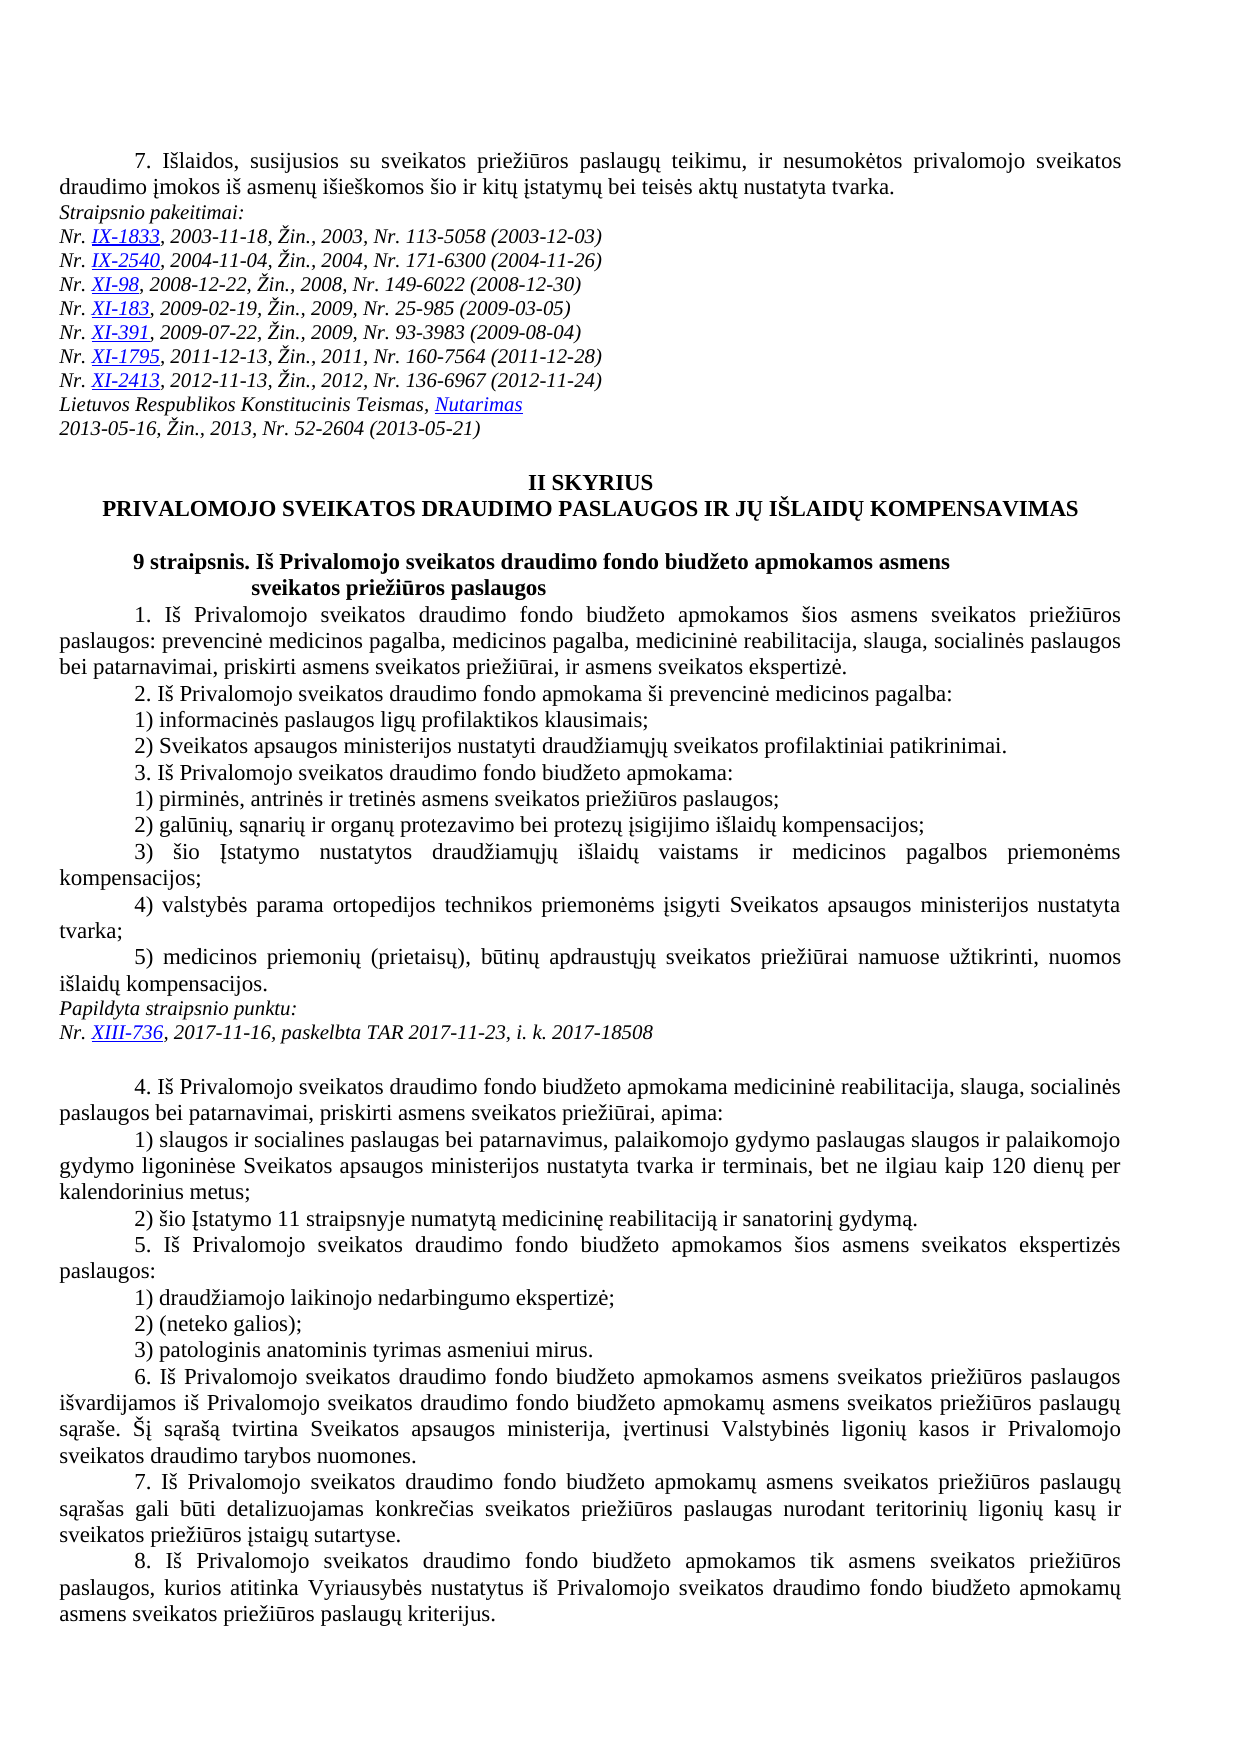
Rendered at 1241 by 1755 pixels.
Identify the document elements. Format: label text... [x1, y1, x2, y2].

text 3) šio Įstatymo nustatytos draudžiamųjų išlaidų vaistams ir medicinos pagalbos priemonėms kompensacijos; [59, 838, 1122, 891]
text Straipsnio pakeitimai: [59, 199, 1122, 224]
text Nr. IX-2540, 2004-11-04, Žin., 2004, Nr. 171-6300 (2004-11-26) [59, 248, 1122, 272]
text Nr. XI-2413, 2012-11-13, Žin., 2012, Nr. 136-6967 (2012-11-24) [59, 368, 1122, 392]
text 7. Išlaidos, susijusios su sveikatos priežiūros paslaugų teikimu, ir nesumokėtos privalomojo sveikatos draudimo įmokos iš asmenų išieškomos šio ir kitų įstatymų bei teisės aktų nustatyta tvarka. [59, 147, 1122, 199]
text 1) slaugos ir socialines paslaugas bei patarnavimus, palaikomojo gydymo paslaugas slaugos ir palaikomojo gydymo ligoninėse Sveikatos apsaugos ministerijos nustatyta tvarka ir terminais, bet ne ilgiau kaip 120 dienų per kalendorinius metus; [59, 1126, 1122, 1205]
text 1. Iš Privalomojo sveikatos draudimo fondo biudžeto apmokamos šios asmens sveikatos priežiūros paslaugos: prevencinė medicinos pagalba, medicinos pagalba, medicininė reabilitacija, slauga, socialinės paslaugos bei patarnavimai, priskirti asmens sveikatos priežiūrai, ir asmens sveikatos ekspertizė. [59, 601, 1122, 680]
text 2. Iš Privalomojo sveikatos draudimo fondo apmokama ši prevencinė medicinos pagalba: [59, 680, 1122, 706]
text Nr. XI-1795, 2011-12-13, Žin., 2011, Nr. 160-7564 (2011-12-28) [59, 344, 1122, 368]
text 4) valstybės parama ortopedijos technikos priemonėms įsigyti Sveikatos apsaugos ministerijos nustatyta tvarka; [59, 891, 1122, 943]
text Lietuvos Respublikos Konstitucinis Teismas, Nutarimas [59, 392, 1122, 416]
text 3. Iš Privalomojo sveikatos draudimo fondo biudžeto apmokama: [59, 759, 1122, 785]
text 8. Iš Privalomojo sveikatos draudimo fondo biudžeto apmokamos tik asmens sveikatos priežiūros paslaugos, kurios atitinka Vyriausybės nustatytus iš Privalomojo sveikatos draudimo fondo biudžeto apmokamų asmens sveikatos priežiūros paslaugų kriterijus. [59, 1547, 1122, 1626]
text 6. Iš Privalomojo sveikatos draudimo fondo biudžeto apmokamos asmens sveikatos priežiūros paslaugos išvardijamos iš Privalomojo sveikatos draudimo fondo biudžeto apmokamų asmens sveikatos priežiūros paslaugų sąraše. Šį sąrašą tvirtina Sveikatos apsaugos ministerija, įvertinusi Valstybinės ligonių kasos ir Privalomojo sveikatos draudimo tarybos nuomones. [59, 1363, 1122, 1468]
text Nr. XI-183, 2009-02-19, Žin., 2009, Nr. 25-985 (2009-03-05) [59, 296, 1122, 320]
text 7. Iš Privalomojo sveikatos draudimo fondo biudžeto apmokamų asmens sveikatos priežiūros paslaugų sąrašas gali būti detalizuojamas konkrečias sveikatos priežiūros paslaugas nurodant teritorinių ligonių kasų ir sveikatos priežiūros įstaigų sutartyse. [59, 1468, 1122, 1547]
text Nr. XI-98, 2008-12-22, Žin., 2008, Nr. 149-6022 (2008-12-30) [59, 272, 1122, 296]
text Nr. XI-391, 2009-07-22, Žin., 2009, Nr. 93-3983 (2009-08-04) [59, 320, 1122, 344]
text 1) informacinės paslaugos ligų profilaktikos klausimais; [59, 706, 1122, 732]
text 3) patologinis anatominis tyrimas asmeniui mirus. [59, 1336, 1122, 1363]
text 4. Iš Privalomojo sveikatos draudimo fondo biudžeto apmokama medicininė reabilitacija, slauga, socialinės paslaugos bei patarnavimai, priskirti asmens sveikatos priežiūrai, apima: [59, 1073, 1122, 1126]
text 2013-05-16, Žin., 2013, Nr. 52-2604 (2013-05-21) [59, 416, 1122, 440]
text 1) pirminės, antrinės ir tretinės asmens sveikatos priežiūros paslaugos; [59, 785, 1122, 812]
text 2) Sveikatos apsaugos ministerijos nustatyti draudžiamųjų sveikatos profilaktiniai patikrinimai. [59, 732, 1122, 759]
text Papildyta straipsnio punktu: [59, 996, 1122, 1020]
text 2) šio Įstatymo 11 straipsnyje numatytą medicininę reabilitaciją ir sanatorinį gydymą. [59, 1205, 1122, 1231]
text II SKYRIUS [59, 469, 1122, 495]
text Nr. XIII-736, 2017-11-16, paskelbta TAR 2017-11-23, i. k. 2017-18508 [59, 1020, 1122, 1044]
text 1) draudžiamojo laikinojo nedarbingumo ekspertizė; [59, 1284, 1122, 1310]
text 5. Iš Privalomojo sveikatos draudimo fondo biudžeto apmokamos šios asmens sveikatos ekspertizės paslaugos: [59, 1231, 1122, 1284]
text 5) medicinos priemonių (prietaisų), būtinų apdraustųjų sveikatos priežiūrai namuose užtikrinti, nuomos išlaidų kompensacijos. [59, 943, 1122, 996]
text Nr. IX-1833, 2003-11-18, Žin., 2003, Nr. 113-5058 (2003-12-03) [59, 224, 1122, 248]
text sveikatos priežiūros paslaugos [59, 574, 1122, 601]
text 9 straipsnis. Iš Privalomojo sveikatos draudimo fondo biudžeto apmokamos asmens [59, 548, 1122, 574]
text 2) galūnių, sąnarių ir organų protezavimo bei protezų įsigijimo išlaidų kompensacijos; [59, 812, 1122, 838]
text 2) (neteko galios); [59, 1310, 1122, 1336]
text PRIVALOMOJO SVEIKATOS DRAUDIMO PASLAUGOS IR JŲ IŠLAIDŲ KOMPENSAVIMAS [59, 495, 1122, 522]
